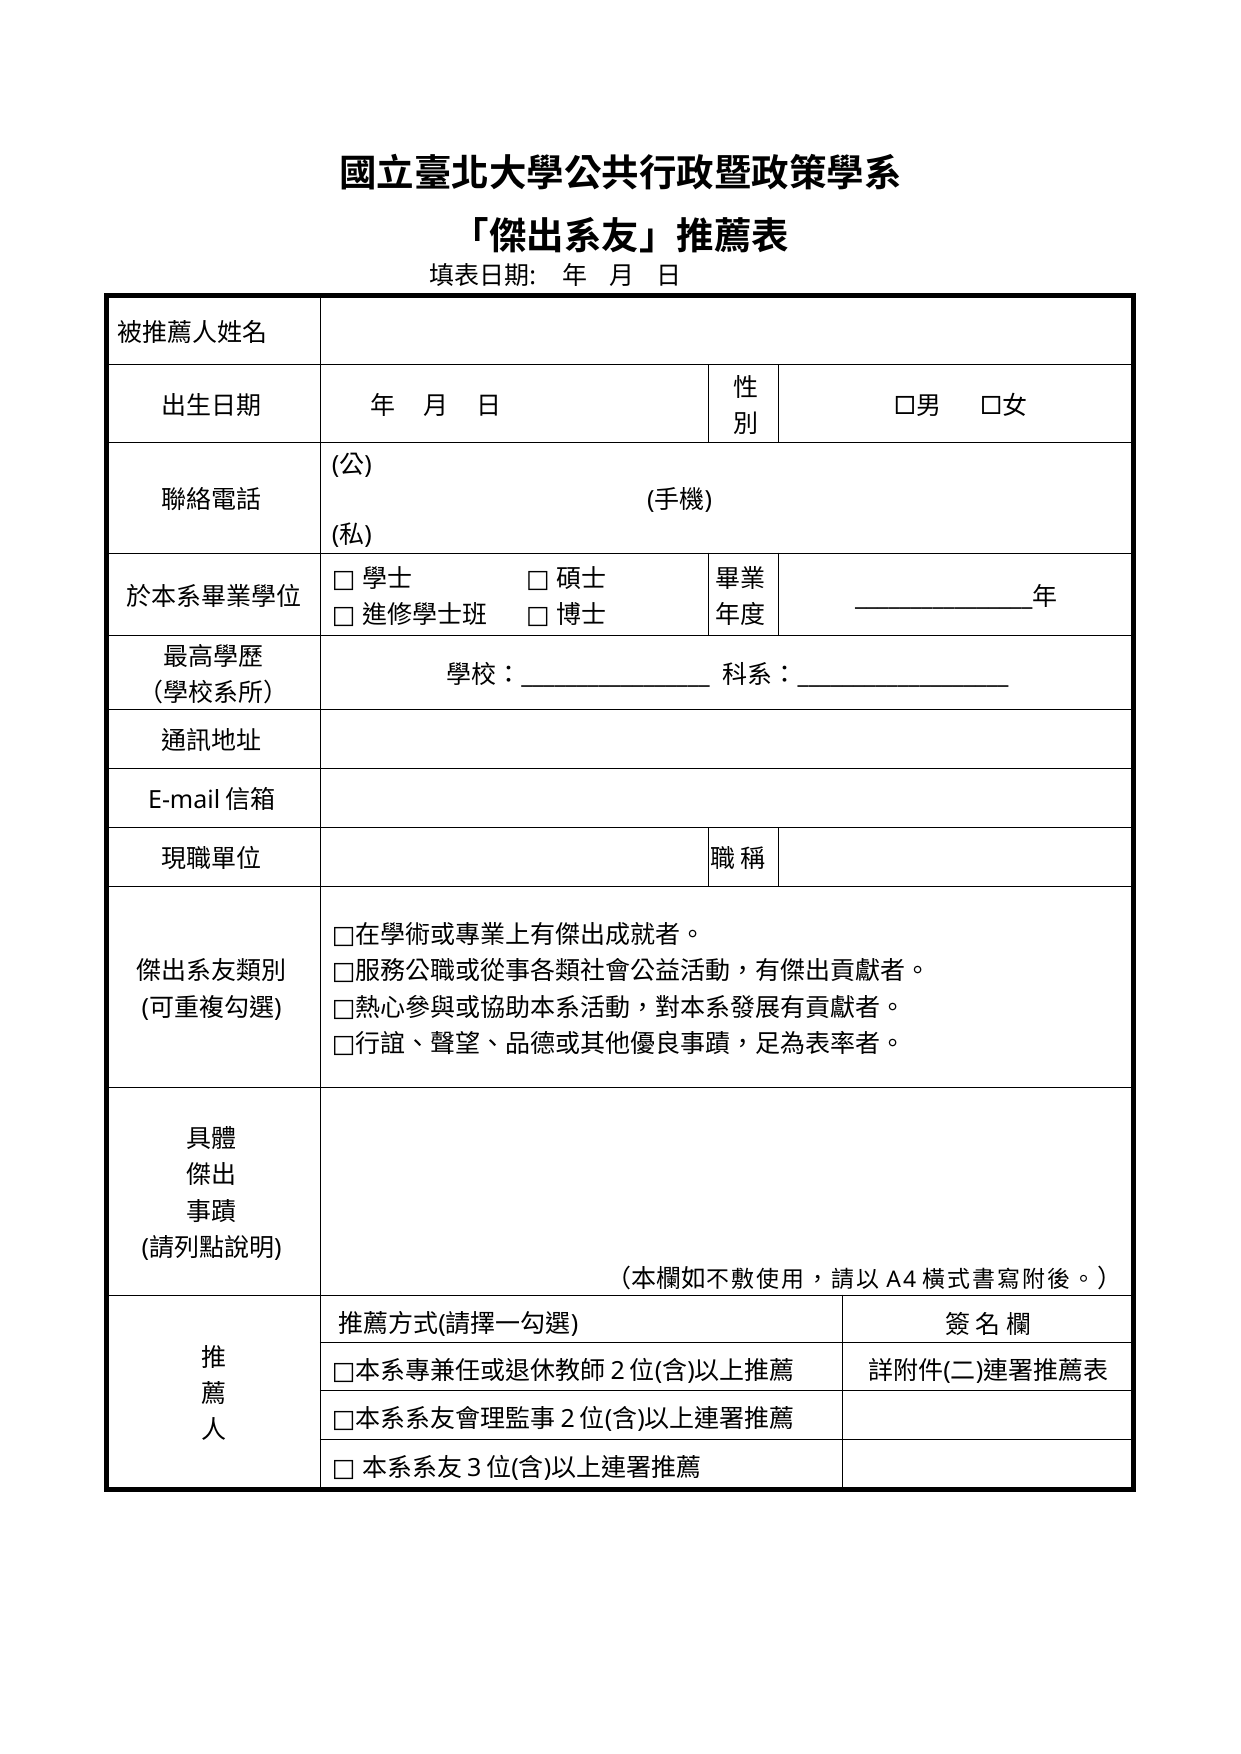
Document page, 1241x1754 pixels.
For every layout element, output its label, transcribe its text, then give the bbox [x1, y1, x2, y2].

table_cell 於本系畢業學位 [109, 554, 320, 635]
table_cell 性 別 [709, 365, 778, 442]
table_cell [843, 1391, 1131, 1439]
table_cell 出生日期 [109, 365, 320, 442]
table_header [321, 298, 1131, 364]
table_cell [779, 828, 1131, 886]
table_cell (手機) [636, 443, 1131, 553]
table_cell 職 稱 [709, 828, 778, 886]
table_cell E-mail信箱 [109, 769, 320, 827]
table_cell [321, 828, 708, 886]
table_cell 傑出系友類別 (可重複勾選) [109, 887, 320, 1087]
table_cell 畢業年度 [709, 554, 778, 635]
text 「傑出系友」推薦表 [118, 191, 1122, 254]
table_cell (公) (私) [321, 443, 636, 553]
table_cell 簽 名 欄 [843, 1296, 1131, 1342]
table_cell □本系專兼任或退休教師2位(含)以上推薦 [321, 1343, 842, 1390]
table_cell 現職單位 [109, 828, 320, 886]
table_cell （本欄如不敷使用，請以A4橫式書寫附後。） [321, 1088, 1131, 1294]
text 填表日期: 年 月 日 [118, 254, 1202, 293]
table_header 被推薦人姓名 [109, 298, 320, 364]
table_cell □ 本系系友3位(含)以上連署推薦 [321, 1440, 842, 1487]
table_cell 通訊地址 [109, 710, 320, 768]
table_cell 具體 傑出 事蹟 (請列點說明) [109, 1088, 320, 1294]
table_cell 聯絡電話 [109, 443, 320, 553]
table_cell □在學術或專業上有傑出成就者。 □服務公職或從事各類社會公益活動，有傑出貢獻者。 □熱心參與或協助本系活動，對本系發展有貢獻者。 □行誼、聲望、品德或其他優良事蹟，足為表率者。 [321, 887, 1131, 1087]
table_cell 推薦方式(請擇一勾選) [321, 1296, 842, 1342]
text 國立臺北大學公共行政暨政策學系 [118, 129, 1122, 191]
table_cell 年 月 日 [321, 365, 708, 442]
table_cell □本系系友會理監事2位(含)以上連署推薦 [321, 1391, 842, 1439]
table_cell □ 學士 □ 進修學士班 [321, 554, 514, 635]
table_cell [321, 710, 1131, 768]
table_cell ________________年 [779, 554, 1131, 635]
table_cell □ 碩士 □ 博士 [515, 554, 708, 635]
table_cell 詳附件(二)連署推薦表 [843, 1343, 1131, 1390]
table_cell 學校：_________________ 科系：___________________ [321, 636, 1131, 709]
table_cell 推 薦 人 [109, 1296, 320, 1487]
table_cell [321, 769, 1131, 827]
table_cell [843, 1440, 1131, 1487]
table_cell 男 女 [779, 365, 1131, 442]
table_cell 最高學歷 （學校系所） [109, 636, 320, 709]
